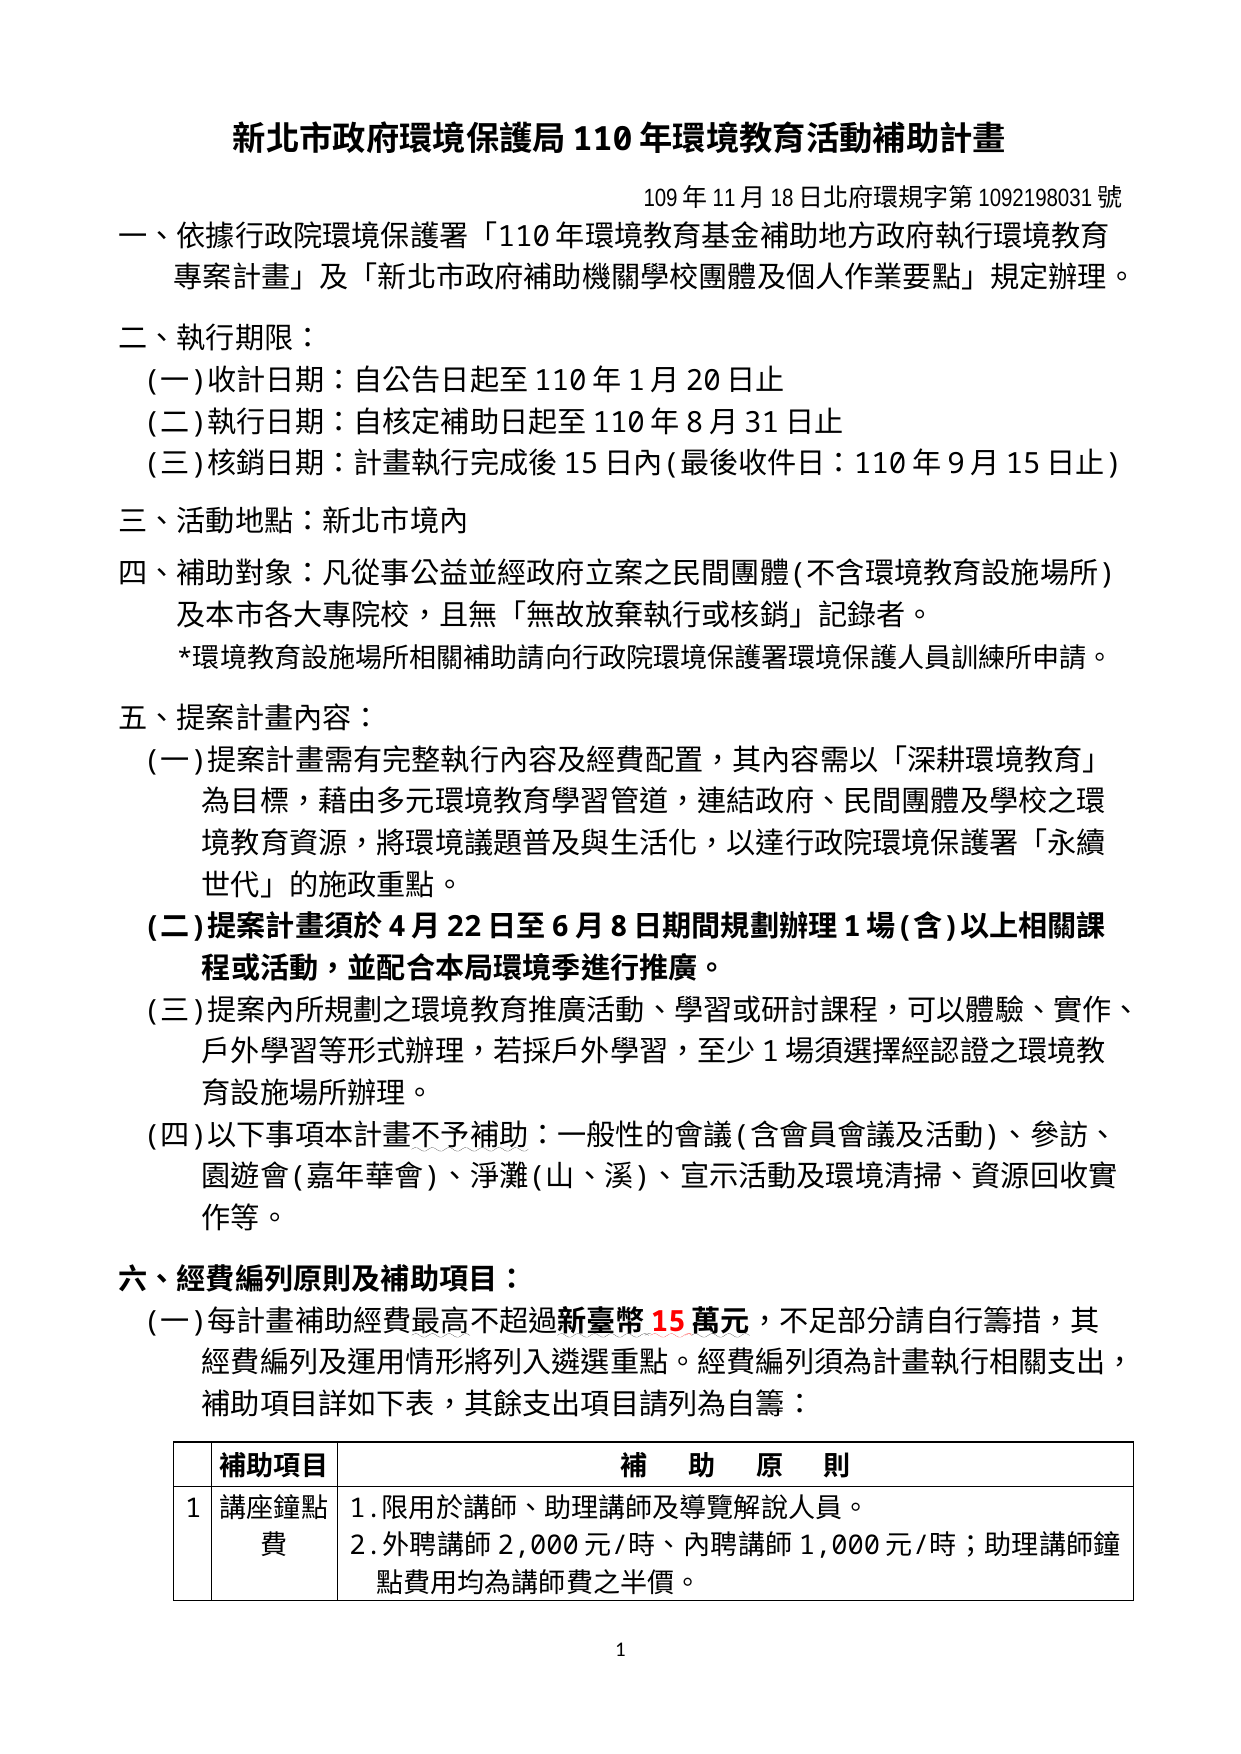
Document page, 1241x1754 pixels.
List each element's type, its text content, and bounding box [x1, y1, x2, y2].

text (三)提案內所規劃之環境教育推廣活動、學習或研討課程，可以體驗、實作、戶外學習等形式辦理，若採戶外學習，至少1場須選擇經認證之環境教育設施場所辦理。 [143, 987, 1122, 1112]
text 六、經費編列原則及補助項目： [118, 1255, 1122, 1298]
text *環境教育設施場所相關補助請向行政院環境保護署環境保護人員訓練所申請。 [176, 634, 1122, 676]
text (二)執行日期：自核定補助日起至110年8月31日止 [143, 399, 1122, 440]
text (一)每計畫補助經費最高不超過新臺幣15萬元，不足部分請自行籌措，其經費編列及運用情形將列入遴選重點。經費編列須為計畫執行相關支出，補助項目詳如下表，其餘支出項目請列為自籌： [143, 1298, 1122, 1423]
text (三)核銷日期：計畫執行完成後15日內(最後收件日：110年9月15日止) [143, 440, 1122, 482]
text 二、執行期限： [118, 315, 1122, 357]
text (四)以下事項本計畫不予補助：一般性的會議(含會員會議及活動)、參訪、園遊會(嘉年華會)、淨灘(山、溪)、宣示活動及環境清掃、資源回收實作等。 [143, 1112, 1122, 1237]
text 一、依據行政院環境保護署「110年環境教育基金補助地方政府執行環境教育專案計畫」及「新北市政府補助機關學校團體及個人作業要點」規定辦理。 [118, 213, 1122, 296]
table_cell 1.限用於講師、助理講師及導覽解說人員。 2.外聘講師2,000元/時、內聘講師1,000元/時；助理講師鐘點費用均為講師費之半價。 [338, 1487, 1133, 1599]
text (二)提案計畫須於4月22日至6月8日期間規劃辦理1場(含)以上相關課程或活動，並配合本局環境季進行推廣。 [143, 903, 1122, 987]
table_header 補助項目 [212, 1443, 337, 1486]
text (一)收計日期：自公告日起至110年1月20日止 [143, 357, 1122, 399]
text 109年11月18日北府環規字第1092198031號 [118, 179, 1122, 213]
text 三、活動地點：新北市境內 [118, 497, 1122, 539]
table_cell 講座鐘點費 [212, 1487, 337, 1599]
table_header [174, 1443, 211, 1486]
text 新北市政府環境保護局110年環境教育活動補助計畫 [118, 112, 1122, 161]
text (一)提案計畫需有完整執行內容及經費配置，其內容需以「深耕環境教育」為目標，藉由多元環境教育學習管道，連結政府、民間團體及學校之環境教育資源，將環境議題普及與生活化，以達行政院環境保護署「永續世代」的施政重點。 [143, 737, 1122, 903]
table_header 補 助 原 則 [338, 1443, 1133, 1486]
text 四、補助對象：凡從事公益並經政府立案之民間團體(不含環境教育設施場所)及本市各大專院校，且無「無故放棄執行或核銷」記錄者。 [118, 551, 1122, 634]
table_cell 1 [174, 1487, 211, 1599]
text 五、提案計畫內容： [118, 694, 1122, 737]
